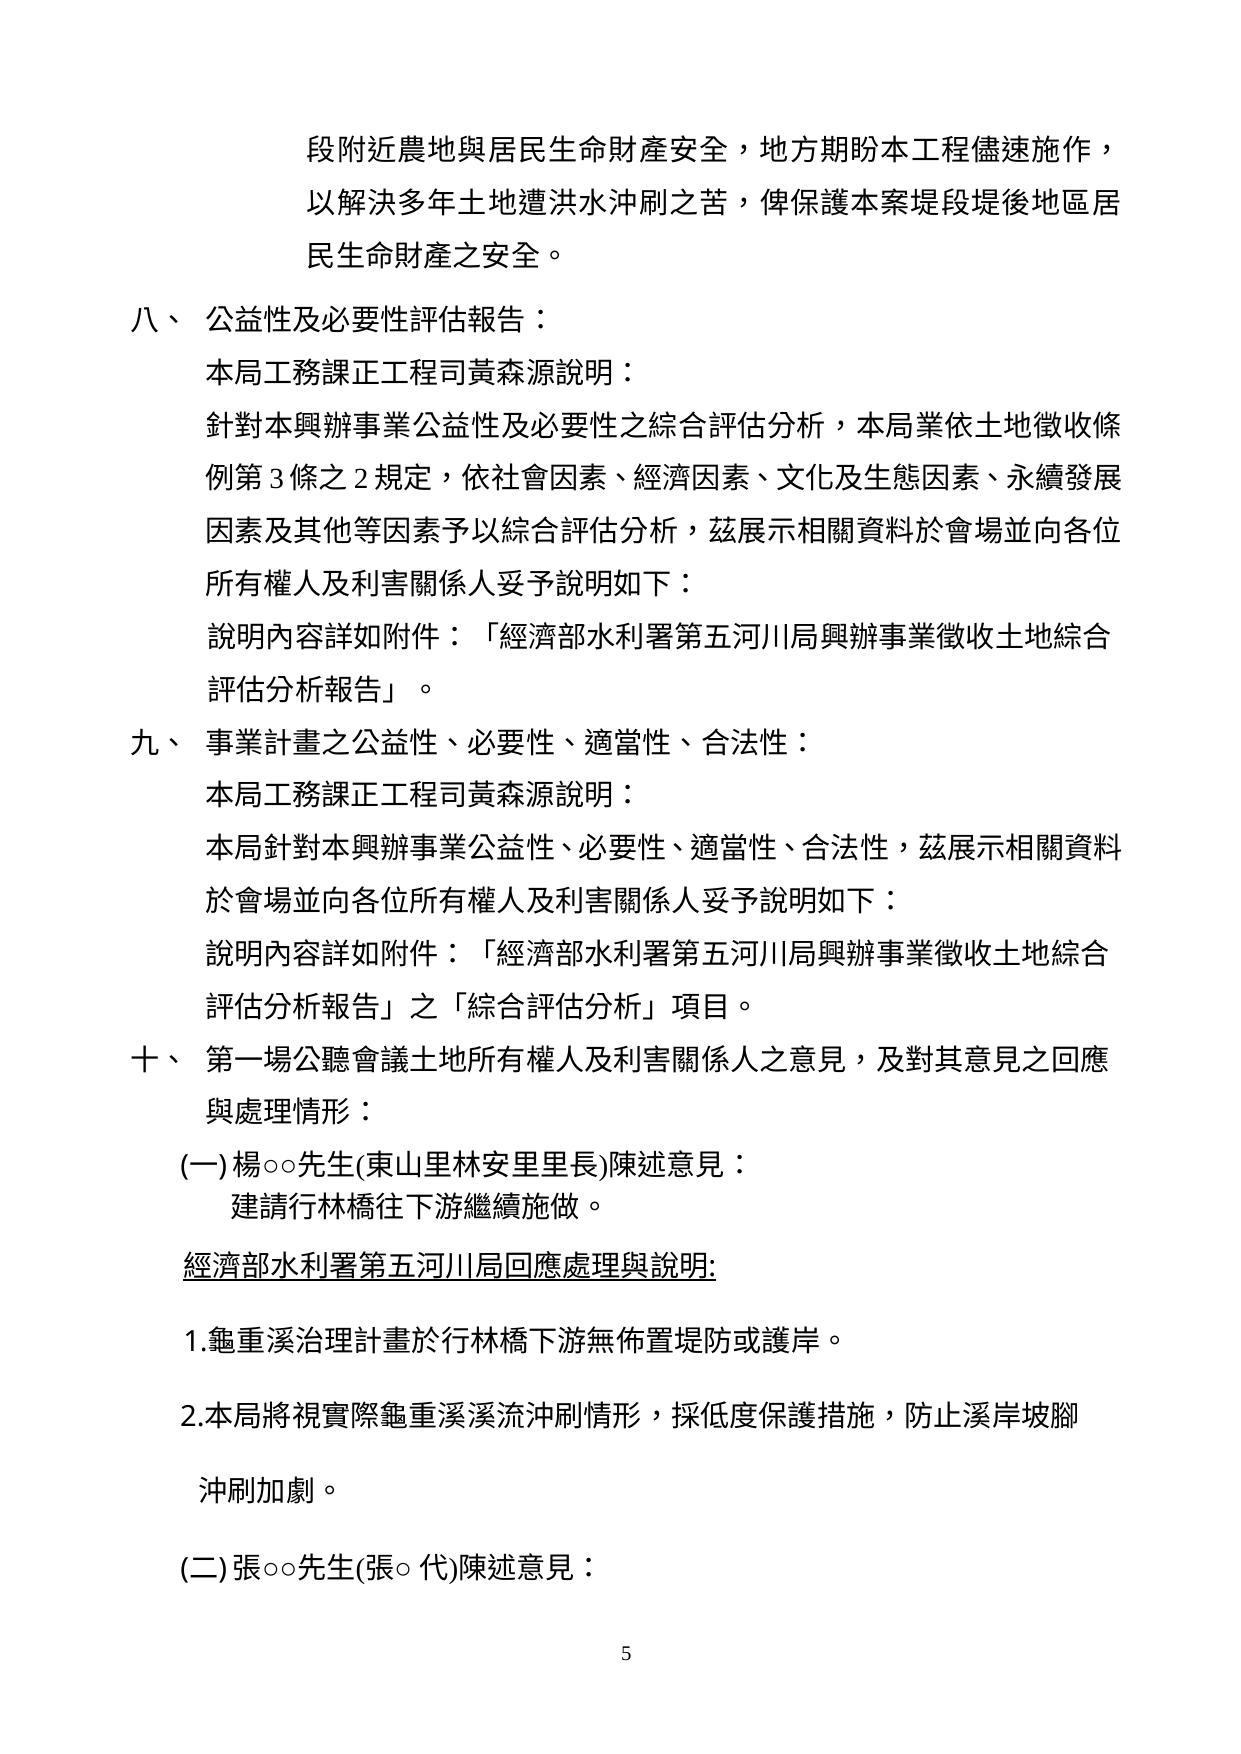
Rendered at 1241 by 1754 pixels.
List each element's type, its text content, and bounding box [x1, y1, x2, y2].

text 針對本興辦事業公益性及必要性之綜合評估分析，本局業依土地徵收條例第3條之2規定，依社會因素、經濟因素、文化及生態因素、永續發展因素及其他等因素予以綜合評估分析，茲展示相關資料於會場並向各位所有權人及利害關係人妥予說明如下： [205, 402, 1122, 603]
text 1.龜重溪治理計畫於行林橋下游無佈置堤防或護岸。 [130, 1301, 1122, 1376]
text 本局針對本興辦事業公益性、必要性、適當性、合法性，茲展示相關資料於會場並向各位所有權人及利害關係人妥予說明如下： [205, 825, 1122, 920]
text 2.本局將視實際龜重溪溪流沖刷情形，採低度保護措施，防止溪岸坡腳 [130, 1376, 1122, 1451]
text 段附近農地與居民生命財產安全，地方期盼本工程儘速施作，以解決多年土地遭洪水沖刷之苦，俾保護本案堤段堤後地區居民生命財產之安全。 [305, 127, 1122, 275]
text 沖刷加劇。 [130, 1451, 1122, 1526]
text 本局工務課正工程司黃森源說明： [180, 772, 1122, 814]
list 張○○先生(張○ 代)陳述意見： [180, 1545, 1122, 1587]
text 說明內容詳如附件：「經濟部水利署第五河川局興辦事業徵收土地綜合評估分析報告」之「綜合評估分析」項目。 [205, 930, 1122, 1026]
text 說明內容詳如附件：「經濟部水利署第五河川局興辦事業徵收土地綜合評估分析報告」。 [207, 613, 1122, 709]
text 經濟部水利署第五河川局回應處理與說明: [130, 1226, 1122, 1301]
list 公益性及必要性評估報告： 本局工務課正工程司黃森源說明： [130, 297, 1122, 392]
list 楊○○先生(東山里林安里里長)陳述意見： [180, 1142, 1122, 1184]
list 第一場公聽會議土地所有權人及利害關係人之意見，及對其意見之回應與處理情形： [130, 1036, 1122, 1131]
list 事業計畫之公益性、必要性、適當性、合法性： [130, 719, 1122, 761]
text 建請行林橋往下游繼續施做。 [230, 1184, 1122, 1226]
